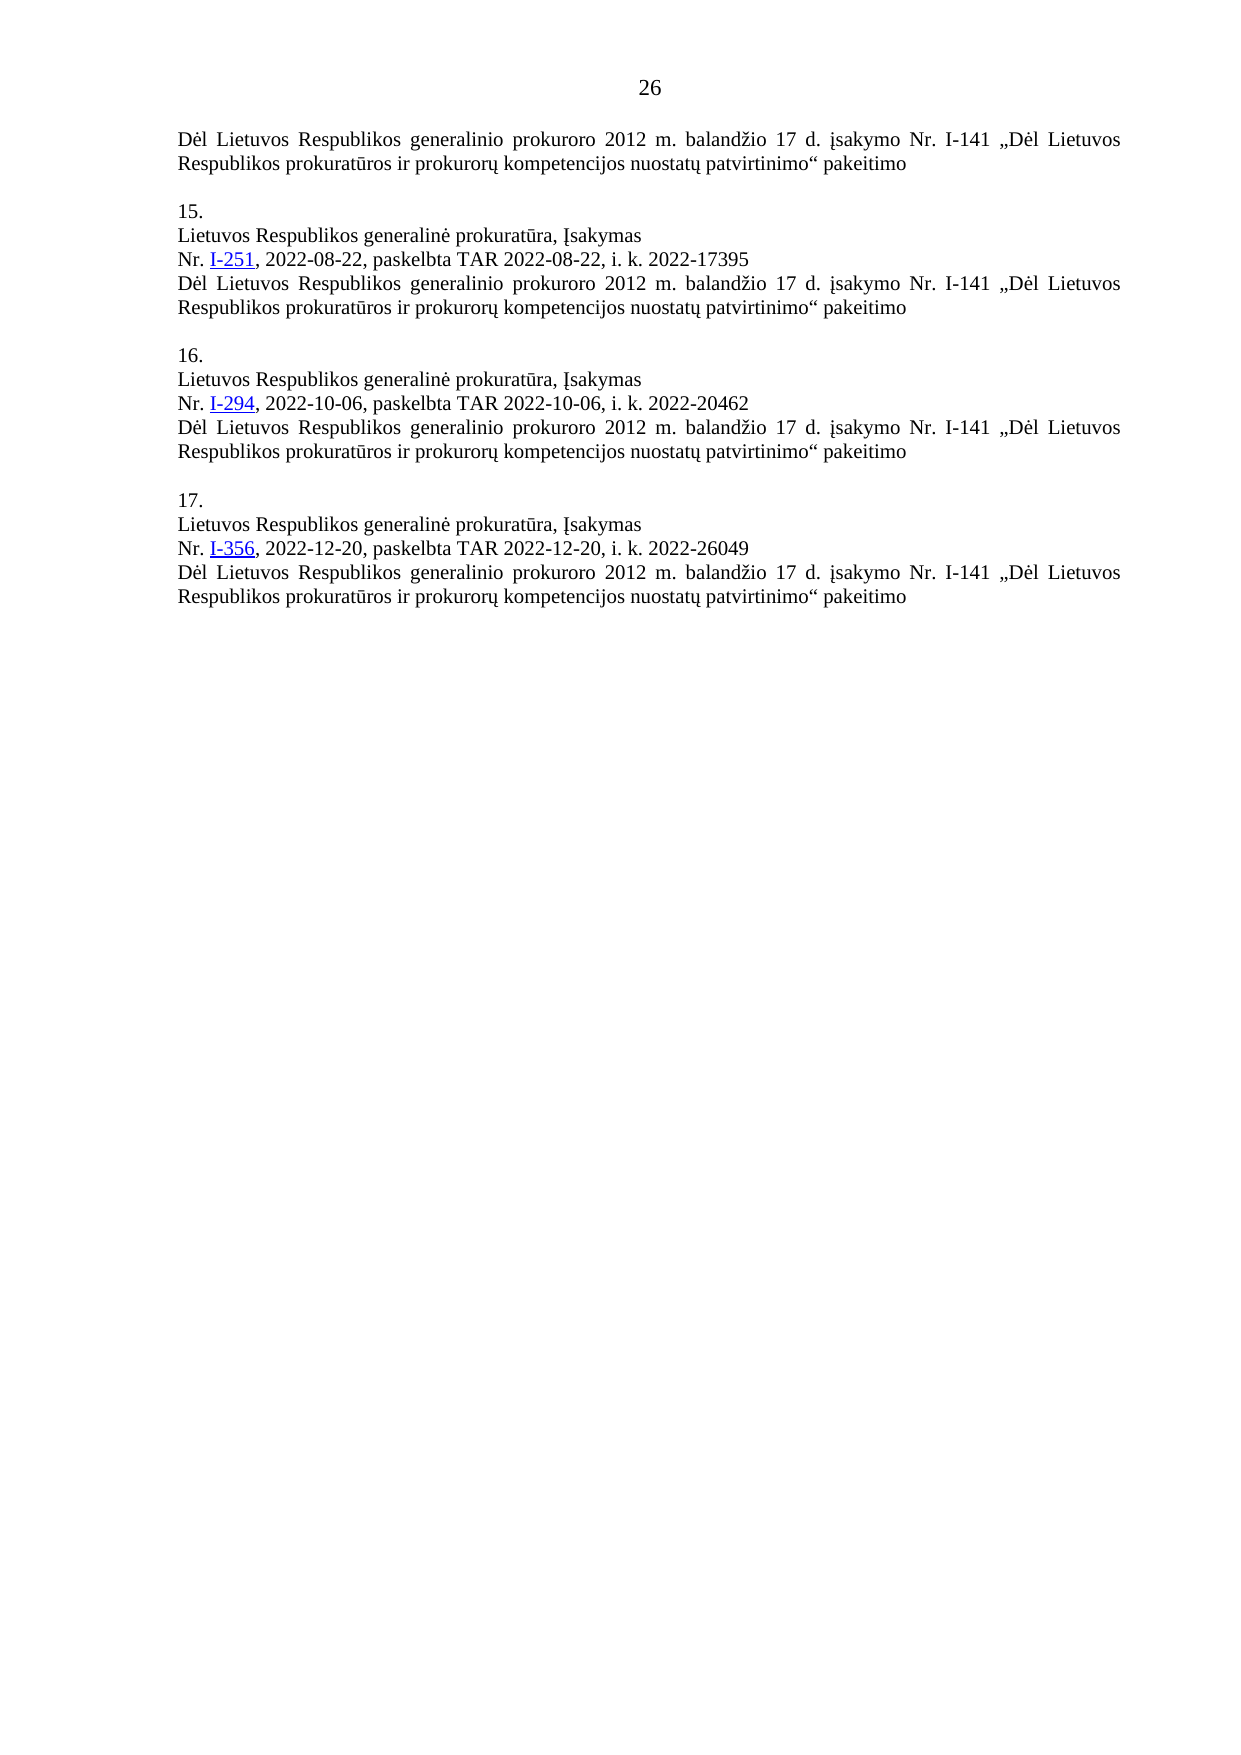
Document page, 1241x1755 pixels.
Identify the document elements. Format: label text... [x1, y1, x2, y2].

text Lietuvos Respublikos generalinė prokuratūra, Įsakymas [177, 367, 1122, 391]
text 15. [177, 199, 1122, 223]
text Lietuvos Respublikos generalinė prokuratūra, Įsakymas [177, 223, 1122, 247]
text Dėl Lietuvos Respublikos generalinio prokuroro 2012 m. balandžio 17 d. įsakymo Nr. I-141 „Dėl Lietuvos Respublikos prokuratūros ir prokurorų kompetencijos nuostatų patvirtinimo“ pakeitimo [177, 127, 1122, 175]
text Dėl Lietuvos Respublikos generalinio prokuroro 2012 m. balandžio 17 d. įsakymo Nr. I-141 „Dėl Lietuvos Respublikos prokuratūros ir prokurorų kompetencijos nuostatų patvirtinimo“ pakeitimo [177, 271, 1122, 319]
text Nr. I-251, 2022-08-22, paskelbta TAR 2022-08-22, i. k. 2022-17395 [177, 247, 1122, 271]
text 17. [177, 487, 1122, 512]
text Dėl Lietuvos Respublikos generalinio prokuroro 2012 m. balandžio 17 d. įsakymo Nr. I-141 „Dėl Lietuvos Respublikos prokuratūros ir prokurorų kompetencijos nuostatų patvirtinimo“ pakeitimo [177, 560, 1122, 608]
text 16. [177, 343, 1122, 367]
text Nr. I-294, 2022-10-06, paskelbta TAR 2022-10-06, i. k. 2022-20462 [177, 391, 1122, 415]
text Nr. I-356, 2022-12-20, paskelbta TAR 2022-12-20, i. k. 2022-26049 [177, 536, 1122, 560]
text Dėl Lietuvos Respublikos generalinio prokuroro 2012 m. balandžio 17 d. įsakymo Nr. I-141 „Dėl Lietuvos Respublikos prokuratūros ir prokurorų kompetencijos nuostatų patvirtinimo“ pakeitimo [177, 415, 1122, 463]
text Lietuvos Respublikos generalinė prokuratūra, Įsakymas [177, 512, 1122, 536]
